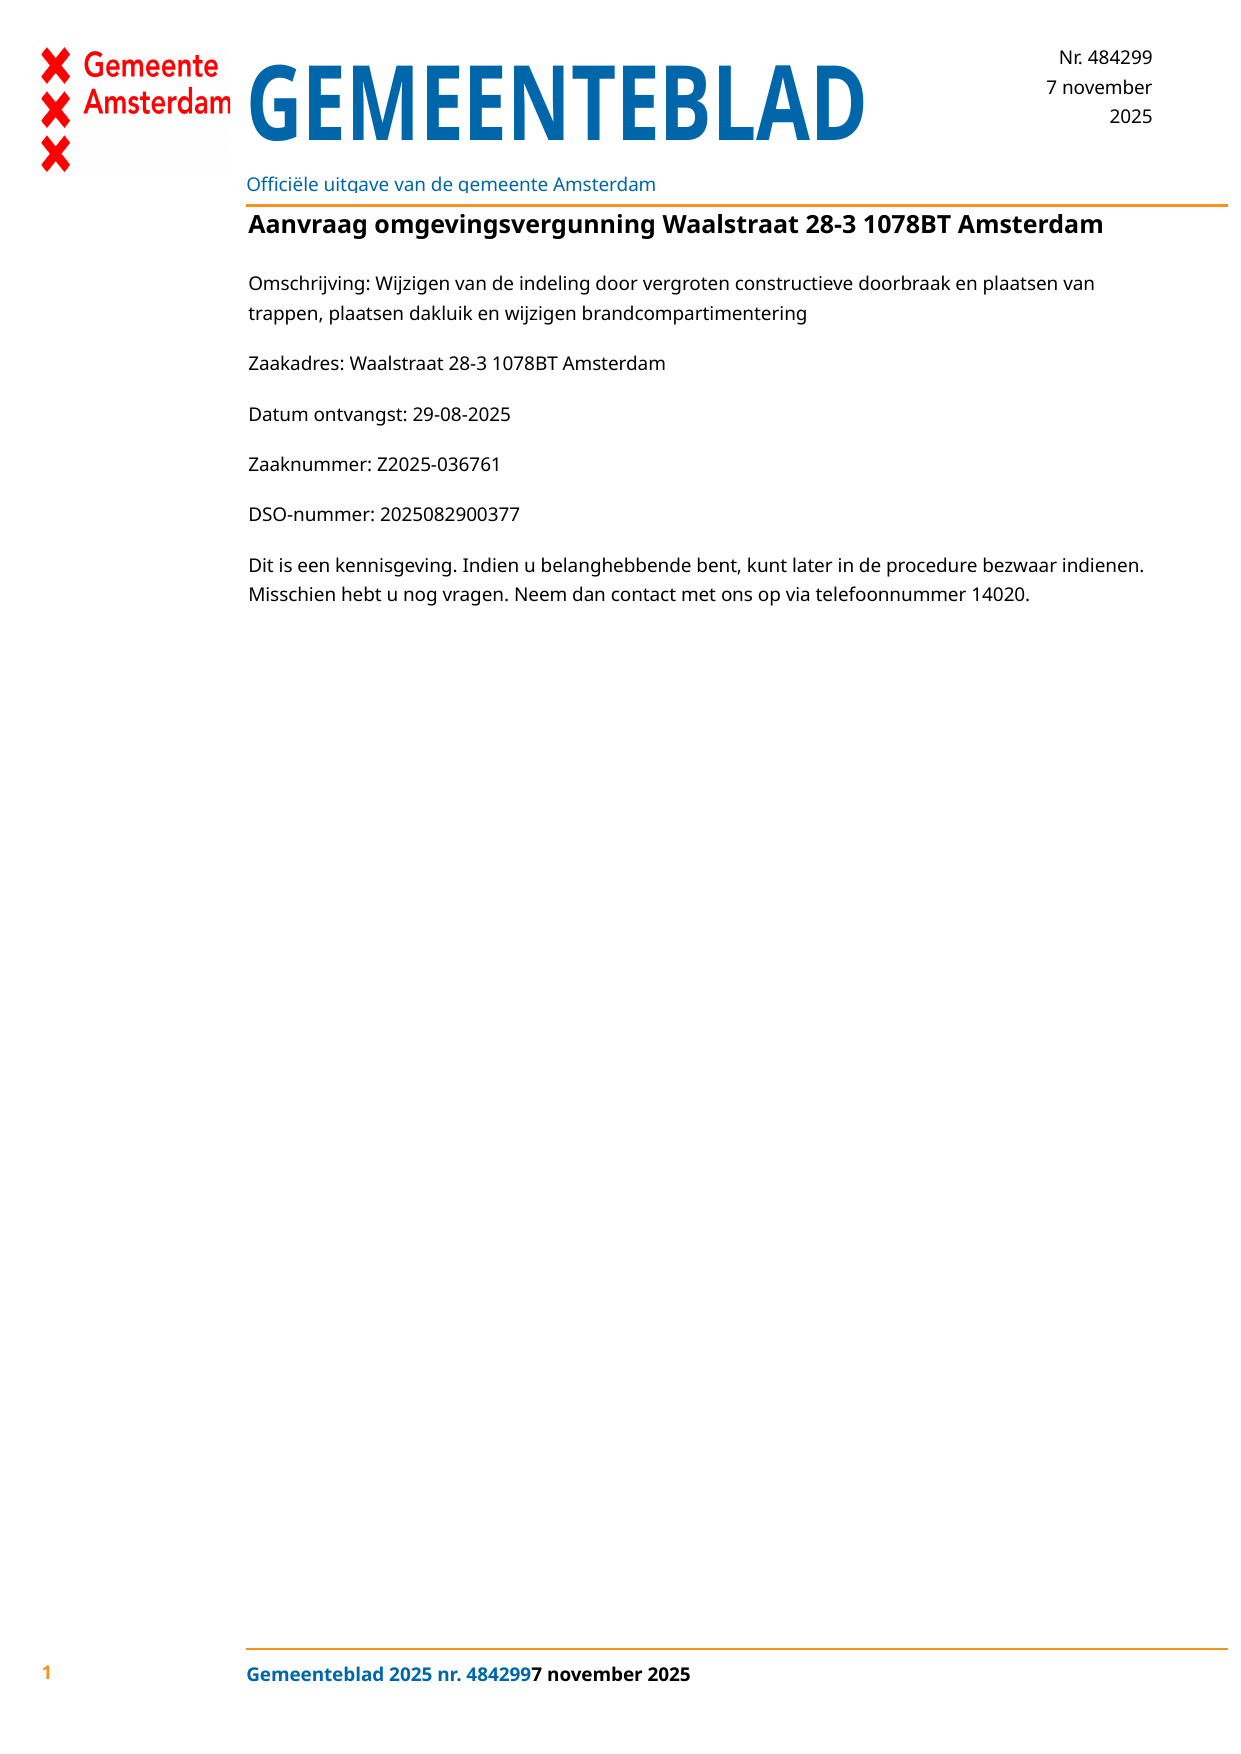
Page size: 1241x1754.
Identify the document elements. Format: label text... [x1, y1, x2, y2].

text DSO-nummer: 2025082900377 [248, 502, 1152, 527]
text Zaakadres: Waalstraat 28-3 1078BT Amsterdam [248, 350, 1152, 376]
text Dit is een kennisgeving. Indien u belanghebbende bent, kunt later in de procedure bezwaar indienen. Misschien hebt u nog vragen. Neem dan contact met ons op via telefoonnummer 14020. [248, 552, 1152, 607]
picture [41, 47, 231, 172]
text Aanvraag omgevingsvergunning Waalstraat 28-3 1078BT Amsterdam [248, 207, 1152, 241]
text Datum ontvangst: 29-08-2025 [248, 401, 1152, 426]
text Omschrijving: Wijzigen van de indeling door vergroten constructieve doorbraak en plaatsen van trappen, plaatsen dakluik en wijzigen brandcompartimentering [248, 270, 1152, 326]
text Zaaknummer: Z2025-036761 [248, 451, 1152, 477]
